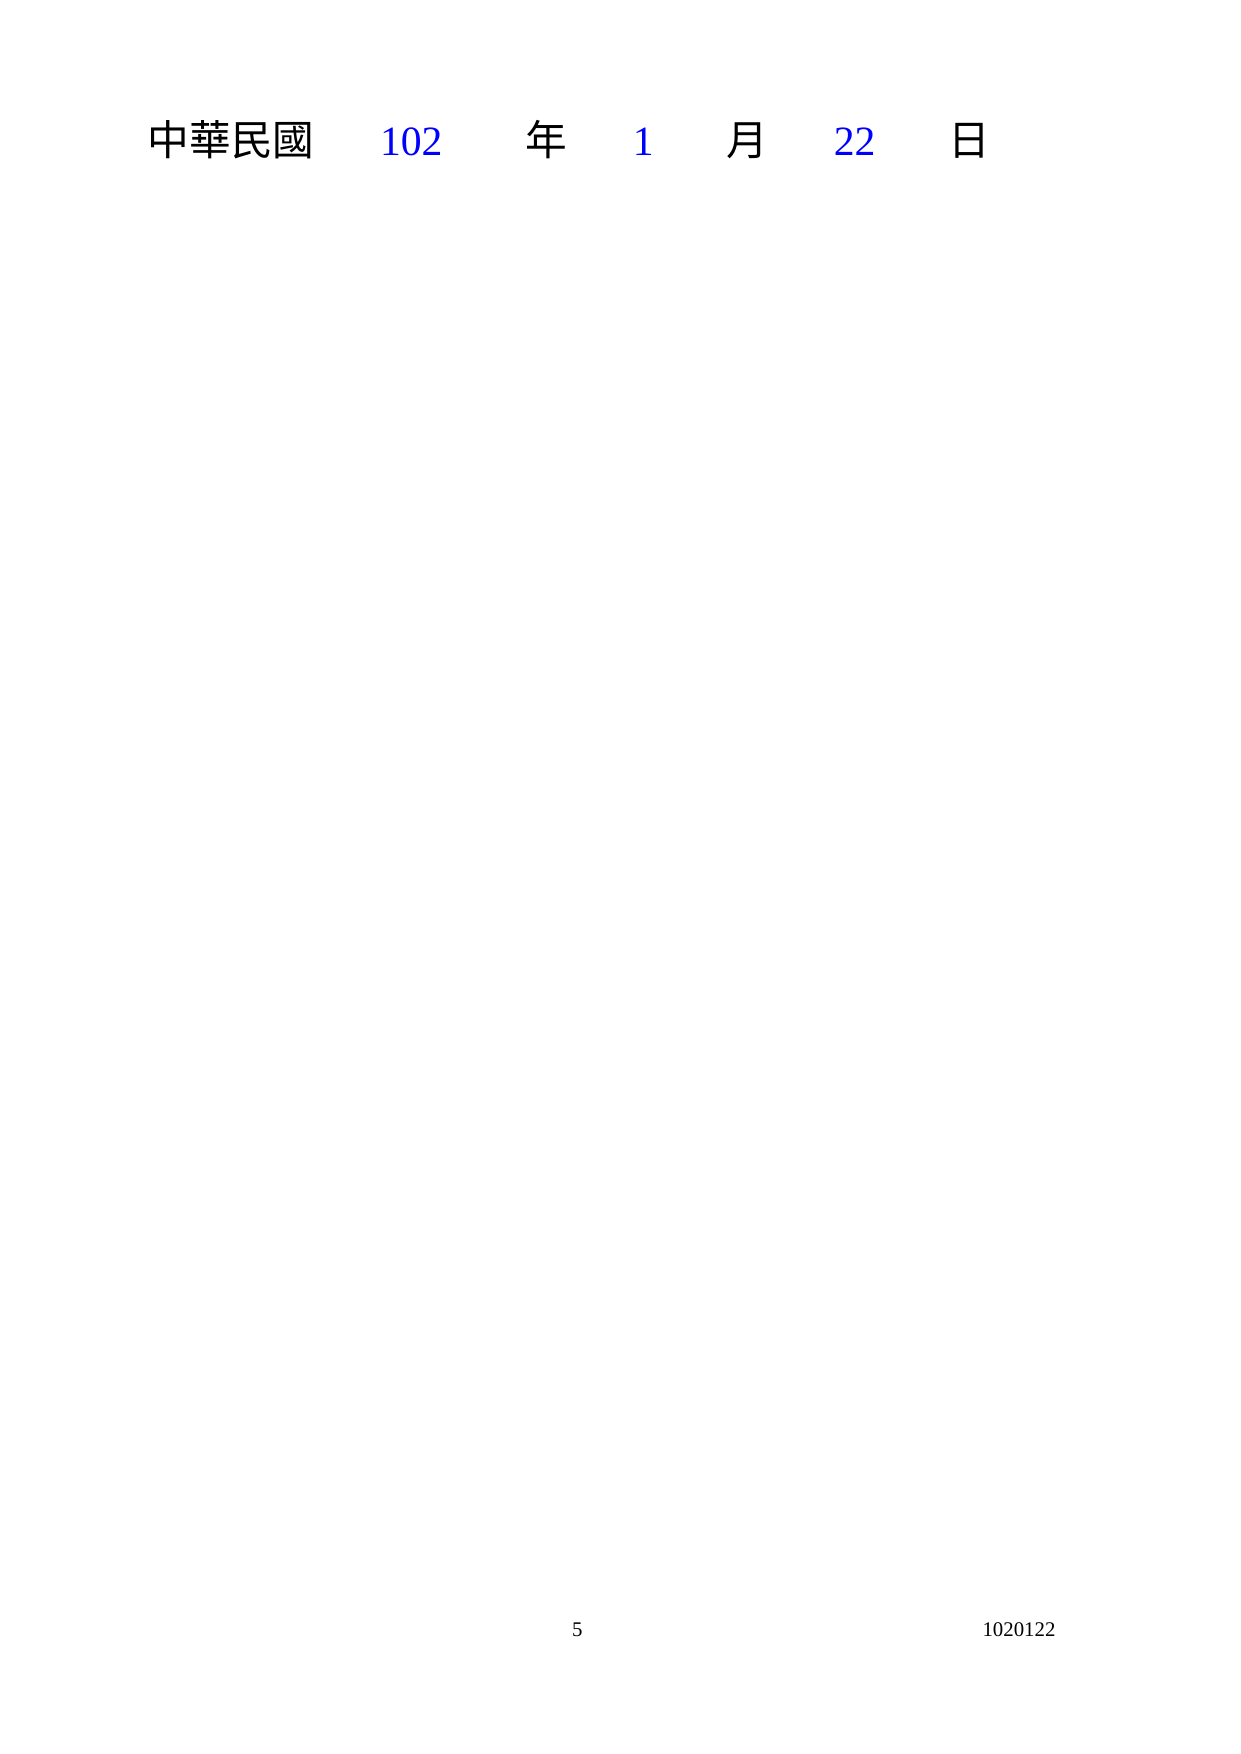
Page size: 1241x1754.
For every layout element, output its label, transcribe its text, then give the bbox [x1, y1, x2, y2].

text 中華民國 102 年 1 月 22 日 [148, 107, 1092, 167]
